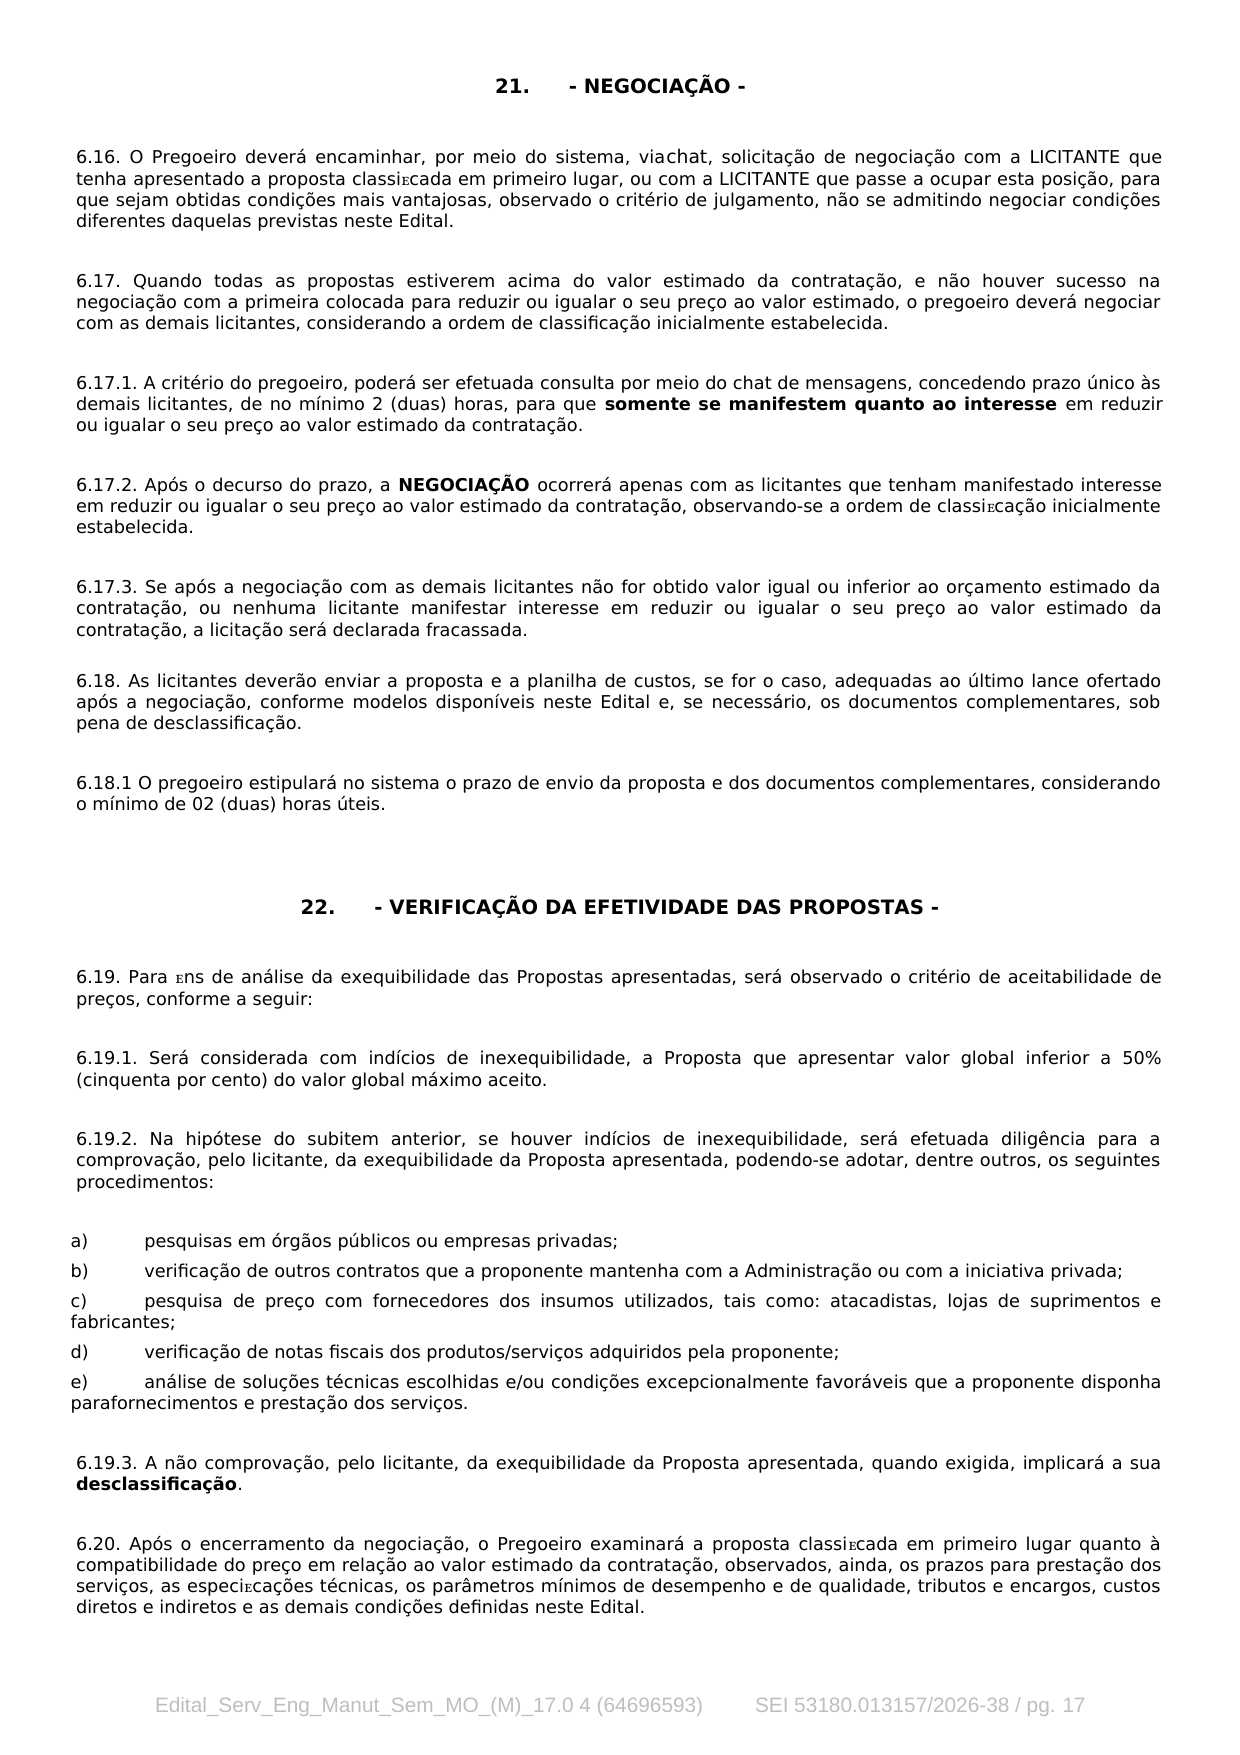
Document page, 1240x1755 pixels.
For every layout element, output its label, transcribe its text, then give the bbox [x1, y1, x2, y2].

subtitle - VERIFICAÇÃO DA EFETIVIDADE DAS PROPOSTAS - [78, 896, 1162, 919]
text 6.20. Após o encerramento da negociação, o Pregoeiro examinará a proposta classicada em primeiro lugar quanto à compatibilidade do preço em relação ao valor estimado da contratação, observados, ainda, os prazos para prestação dos serviços, as especicações técnicas, os parâmetros mínimos de desempenho e de qualidade, tributos e encargos, custos diretos e indiretos e as demais condições definidas neste Edital. [76, 1534, 1163, 1618]
text 6.16. O Pregoeiro deverá encaminhar, por meio do sistema, viachat, solicitação de negociação com a LICITANTE que tenha apresentado a proposta classicada em primeiro lugar, ou com a LICITANTE que passe a ocupar esta posição, para que sejam obtidas condições mais vantajosas, observado o critério de julgamento, não se admitindo negociar condições diferentes daquelas previstas neste Edital. [76, 146, 1163, 232]
text 6.19.3. A não comprovação, pelo licitante, da exequibilidade da Proposta apresentada, quando exigida, implicará a sua desclassificação. [76, 1453, 1163, 1494]
text 6.19.1. Será considerada com indícios de inexequibilidade, a Proposta que apresentar valor global inferior a 50% (cinquenta por cento) do valor global máximo aceito. [76, 1048, 1163, 1090]
subtitle - NEGOCIAÇÃO - [78, 75, 1163, 98]
text 6.19. Para ns de análise da exequibilidade das Propostas apresentadas, será observado o critério de aceitabilidade de preços, conforme a seguir: [76, 967, 1163, 1009]
list verificação de outros contratos que a proponente mantenha com a Administração ou com a iniciativa privada; [70, 1261, 1163, 1282]
text 6.19.2. Na hipótese do subitem anterior, se houver indícios de inexequibilidade, será efetuada diligência para a comprovação, pelo licitante, da exequibilidade da Proposta apresentada, podendo-se adotar, dentre outros, os seguintes procedimentos: [76, 1129, 1163, 1192]
text 6.18. As licitantes deverão enviar a proposta e a planilha de custos, se for o caso, adequadas ao último lance ofertado após a negociação, conforme modelos disponíveis neste Edital e, se necessário, os documentos complementares, sob pena de desclassificação. [76, 671, 1163, 734]
text 6.17. Quando todas as propostas estiverem acima do valor estimado da contratação, e não houver sucesso na negociação com a primeira colocada para reduzir ou igualar o seu preço ao valor estimado, o pregoeiro deverá negociar com as demais licitantes, considerando a ordem de classificação inicialmente estabelecida. [76, 271, 1163, 334]
text 6.17.3. Se após a negociação com as demais licitantes não for obtido valor igual ou inferior ao orçamento estimado da contratação, ou nenhuma licitante manifestar interesse em reduzir ou igualar o seu preço ao valor estimado da contratação, a licitação será declarada fracassada. [76, 577, 1163, 640]
text 6.18.1 O pregoeiro estipulará no sistema o prazo de envio da proposta e dos documentos complementares, considerando o mínimo de 02 (duas) horas úteis. [76, 773, 1163, 814]
text 6.17.2. Após o decurso do prazo, a NEGOCIAÇÃO ocorrerá apenas com as licitantes que tenham manifestado interesse em reduzir ou igualar o seu preço ao valor estimado da contratação, observando-se a ordem de classicação inicialmente estabelecida. [76, 475, 1163, 538]
text 6.17.1. A critério do pregoeiro, poderá ser efetuada consulta por meio do chat de mensagens, concedendo prazo único às demais licitantes, de no mínimo 2 (duas) horas, para que somente se manifestem quanto ao interesse em reduzir ou igualar o seu preço ao valor estimado da contratação. [76, 373, 1163, 436]
list pesquisa de preço com fornecedores dos insumos utilizados, tais como: atacadistas, lojas de suprimentos e fabricantes; [70, 1291, 1163, 1333]
list pesquisas em órgãos públicos ou empresas privadas; [70, 1231, 1163, 1252]
list análise de soluções técnicas escolhidas e/ou condições excepcionalmente favoráveis que a proponente disponha parafornecimentos e prestação dos serviços. [70, 1372, 1163, 1413]
list verificação de notas fiscais dos produtos/serviços adquiridos pela proponente; [70, 1342, 1163, 1363]
